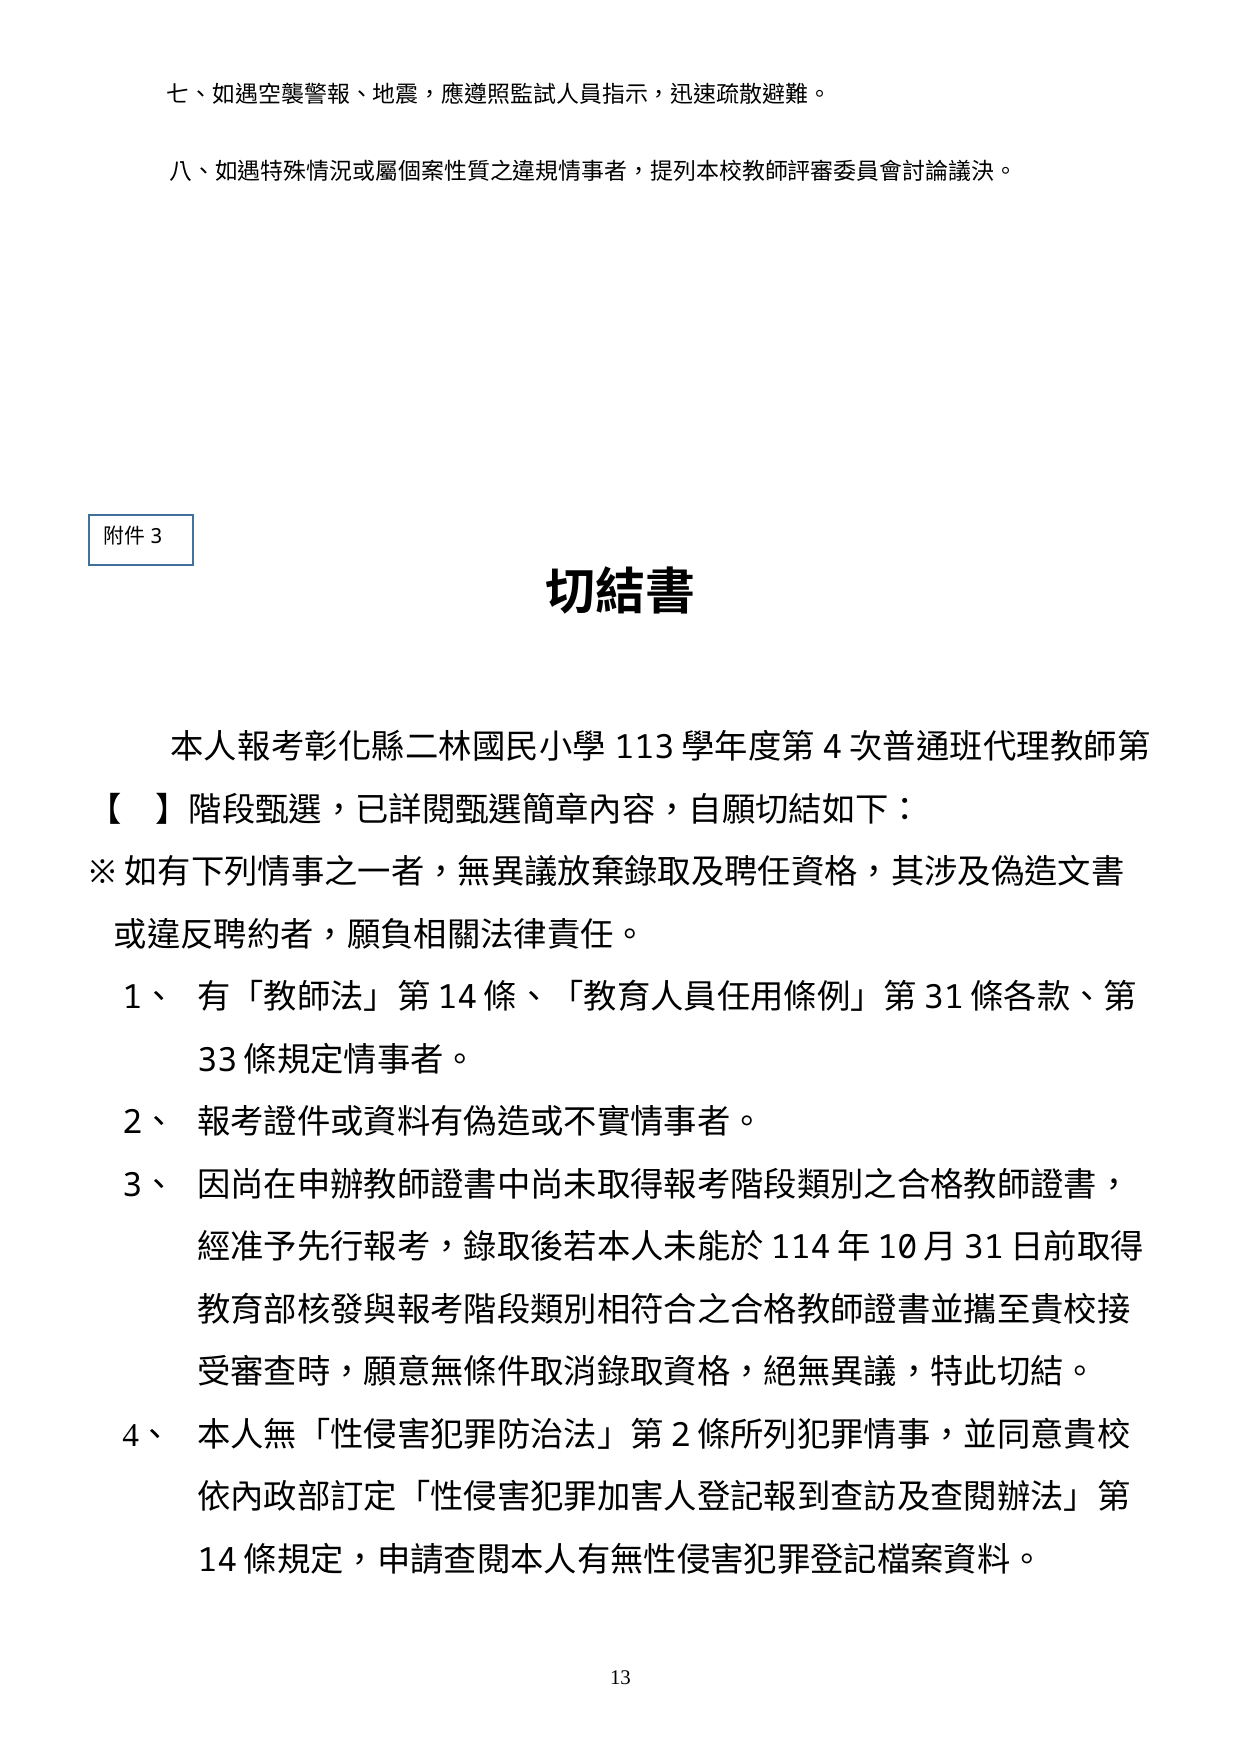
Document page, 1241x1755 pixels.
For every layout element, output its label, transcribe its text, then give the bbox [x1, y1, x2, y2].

list 本人無「性侵害犯罪防治法」第2條所列犯罪情事，並同意貴校依內政部訂定「性侵害犯罪加害人登記報到查訪及查閱辦法」第14條規定，申請查閱本人有無性侵害犯罪登記檔案資料。 [122, 1390, 1152, 1578]
list 因尚在申辦教師證書中尚未取得報考階段類別之合格教師證書，經准予先行報考，錄取後若本人未能於114年10月31日前取得教育部核發與報考階段類別相符合之合格教師證書並攜至貴校接受審查時，願意無條件取消錄取資格，絕無異議，特此切結。 [122, 1140, 1152, 1390]
text 切結書 [89, 515, 1152, 640]
text 本人報考彰化縣二林國民小學113學年度第4次普通班代理教師第【 】階段甄選，已詳閱甄選簡章內容，自願切結如下： [89, 703, 1152, 828]
list 如有下列情事之一者，無異議放棄錄取及聘任資格，其涉及偽造文書或違反聘約者，願負相關法律責任。 [89, 828, 1152, 953]
text 七、如遇空襲警報、地震，應遵照監試人員指示，迅速疏散避難。 [166, 78, 1152, 109]
text 八、如遇特殊情況或屬個案性質之違規情事者，提列本校教師評審委員會討論議決。 [89, 128, 1152, 190]
list 報考證件或資料有偽造或不實情事者。 [122, 1078, 1152, 1140]
list 有「教師法」第14條、「教育人員任用條例」第31條各款、第33條規定情事者。 [122, 953, 1152, 1078]
